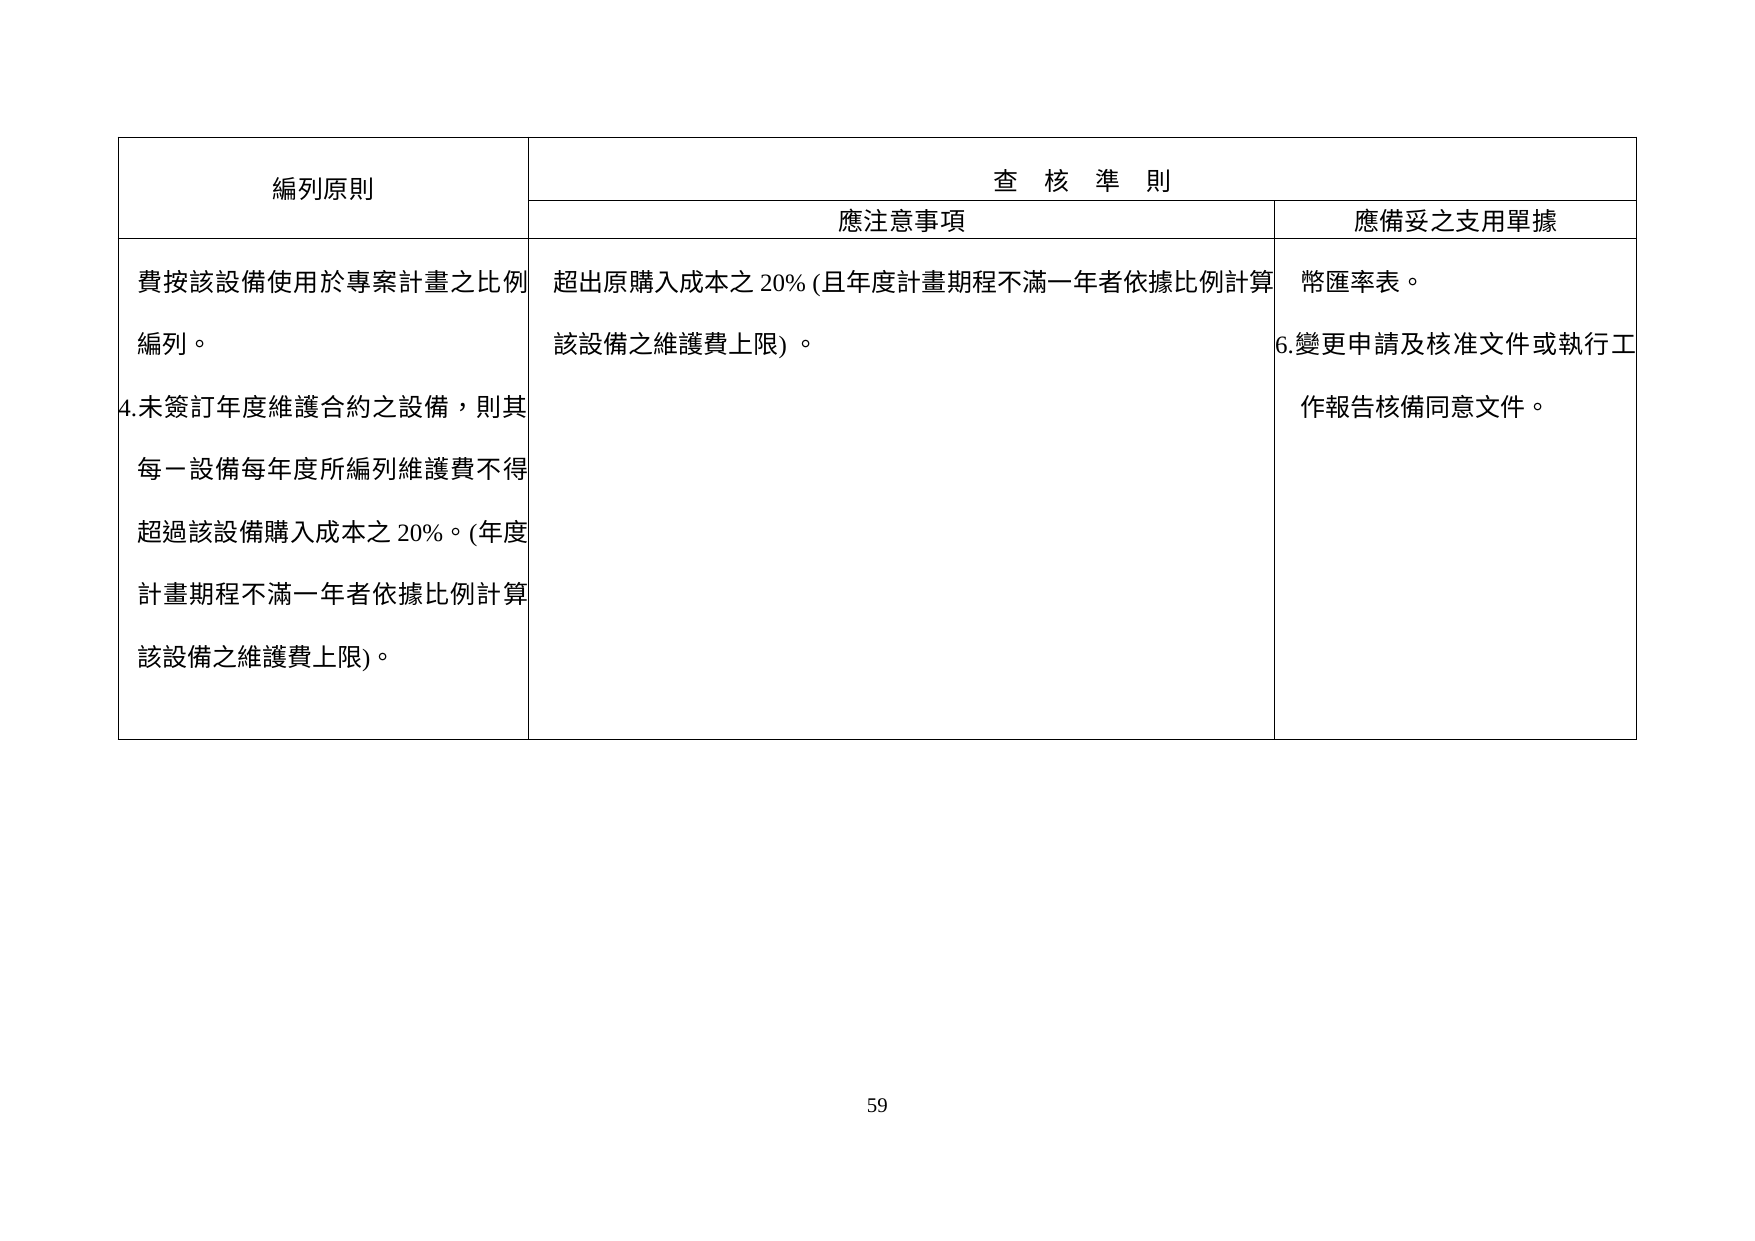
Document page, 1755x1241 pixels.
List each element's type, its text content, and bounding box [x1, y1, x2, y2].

table_cell 應備妥之支用單據 [1275, 201, 1636, 237]
table_cell 費按該設備使用於專案計畫之比例編列。 4.未簽訂年度維護合約之設備，則其每ㄧ設備每年度所編列維護費不得超過該設備購入成本之20%。(年度計畫期程不滿一年者依據比例計算該設備之維護費上限)。 [119, 239, 528, 738]
table_cell 應注意事項 [529, 201, 1274, 237]
table_header 編列原則 [119, 138, 528, 237]
table_cell 超出原購入成本之20% (且年度計畫期程不滿一年者依據比例計算該設備之維護費上限) 。 [529, 239, 1274, 738]
table_cell 幣匯率表。 6.變更申請及核准文件或執行工作報告核備同意文件。 [1275, 239, 1636, 738]
table_header 查 核 準 則 [529, 138, 1636, 200]
